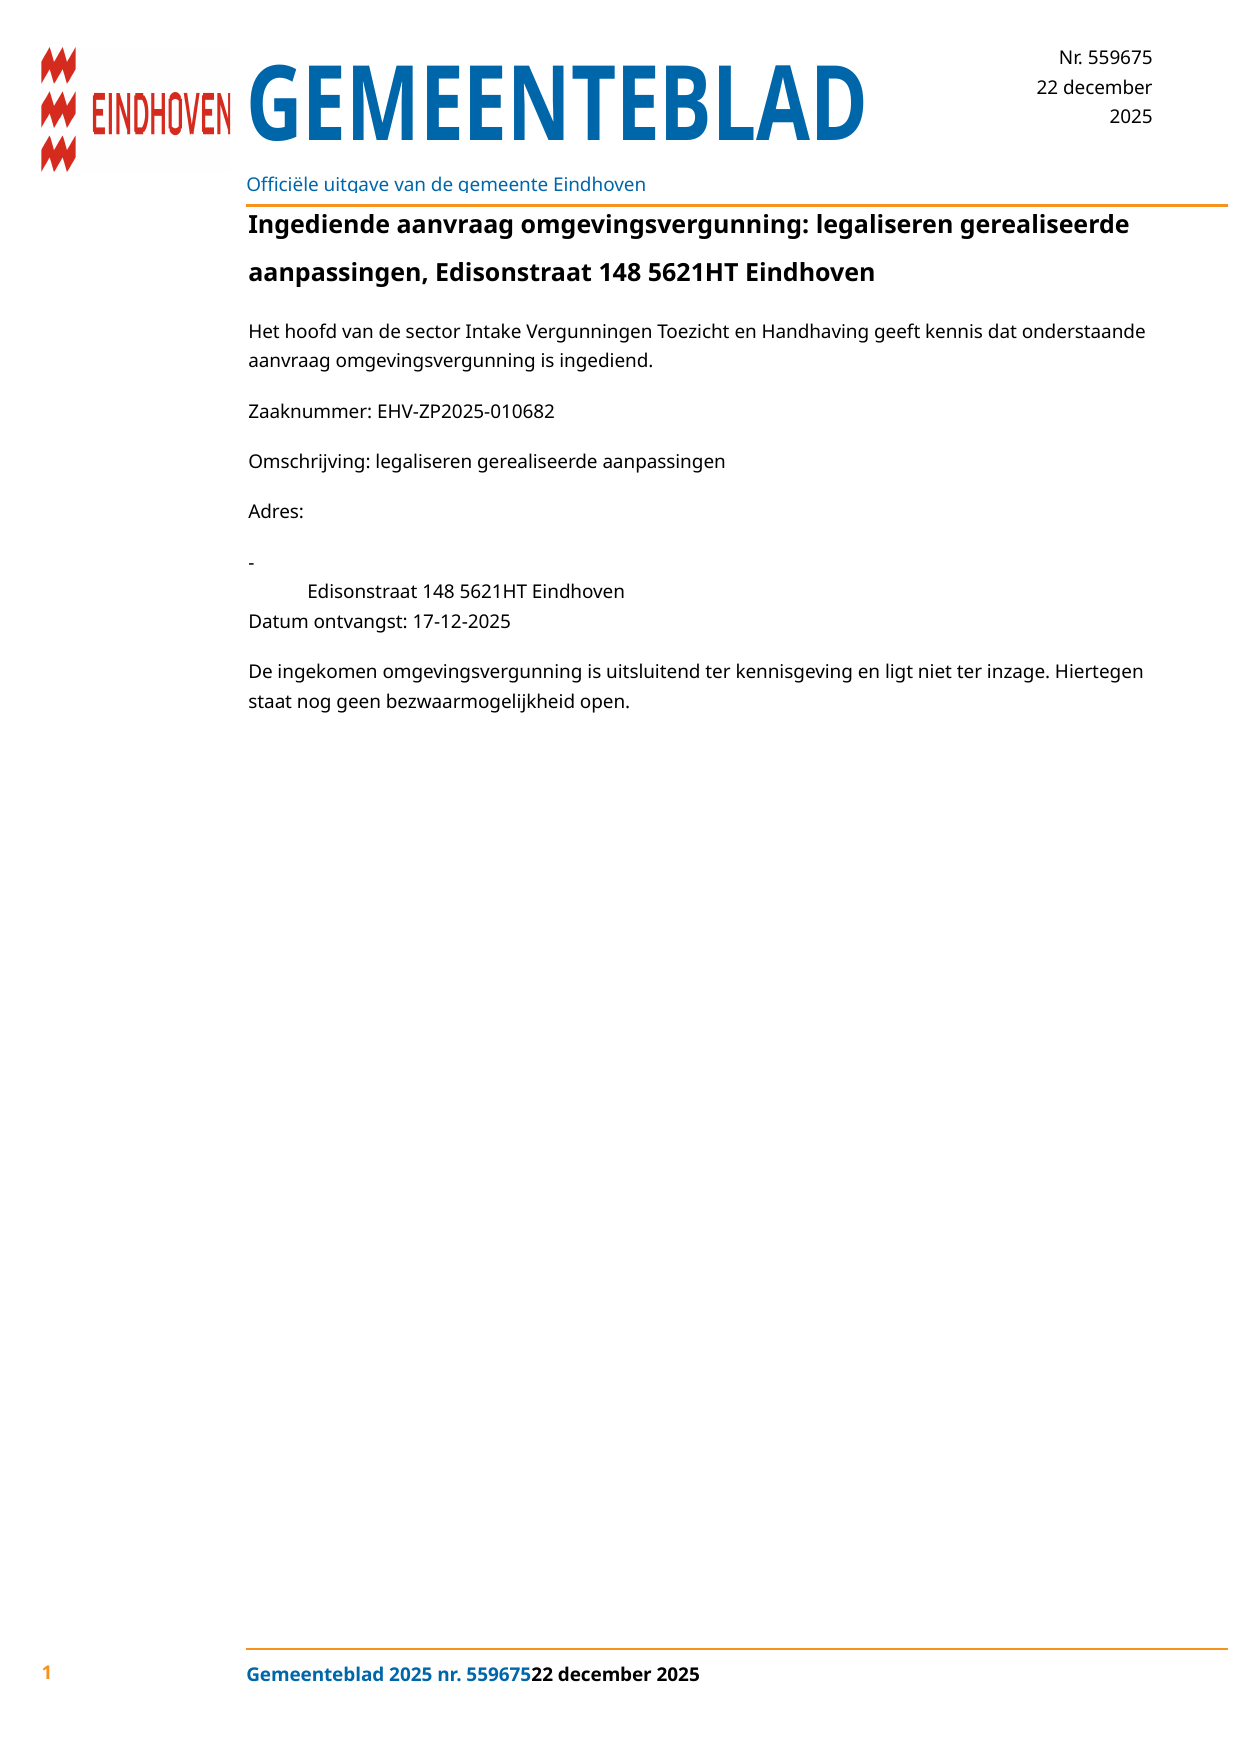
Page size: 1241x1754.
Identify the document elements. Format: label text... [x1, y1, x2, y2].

picture [41, 47, 231, 172]
text Het hoofd van de sector Intake Vergunningen Toezicht en Handhaving geeft kennis dat onderstaande aanvraag omgevingsvergunning is ingediend. [248, 318, 1152, 373]
list Edisonstraat 148 5621HT Eindhoven [248, 579, 1152, 604]
text Adres: [248, 499, 1152, 524]
text Ingediende aanvraag omgevingsvergunning: legaliseren gerealiseerde aanpassingen, Edisonstraat 148 5621HT Eindhoven [248, 207, 1152, 288]
text Omschrijving: legaliseren gerealiseerde aanpassingen [248, 448, 1152, 474]
text Datum ontvangst: 17-12-2025 [248, 608, 1152, 634]
text Zaaknummer: EHV-ZP2025-010682 [248, 398, 1152, 424]
text De ingekomen omgevingsvergunning is uitsluitend ter kennisgeving en ligt niet ter inzage. Hiertegen staat nog geen bezwaarmogelijkheid open. [248, 659, 1152, 714]
